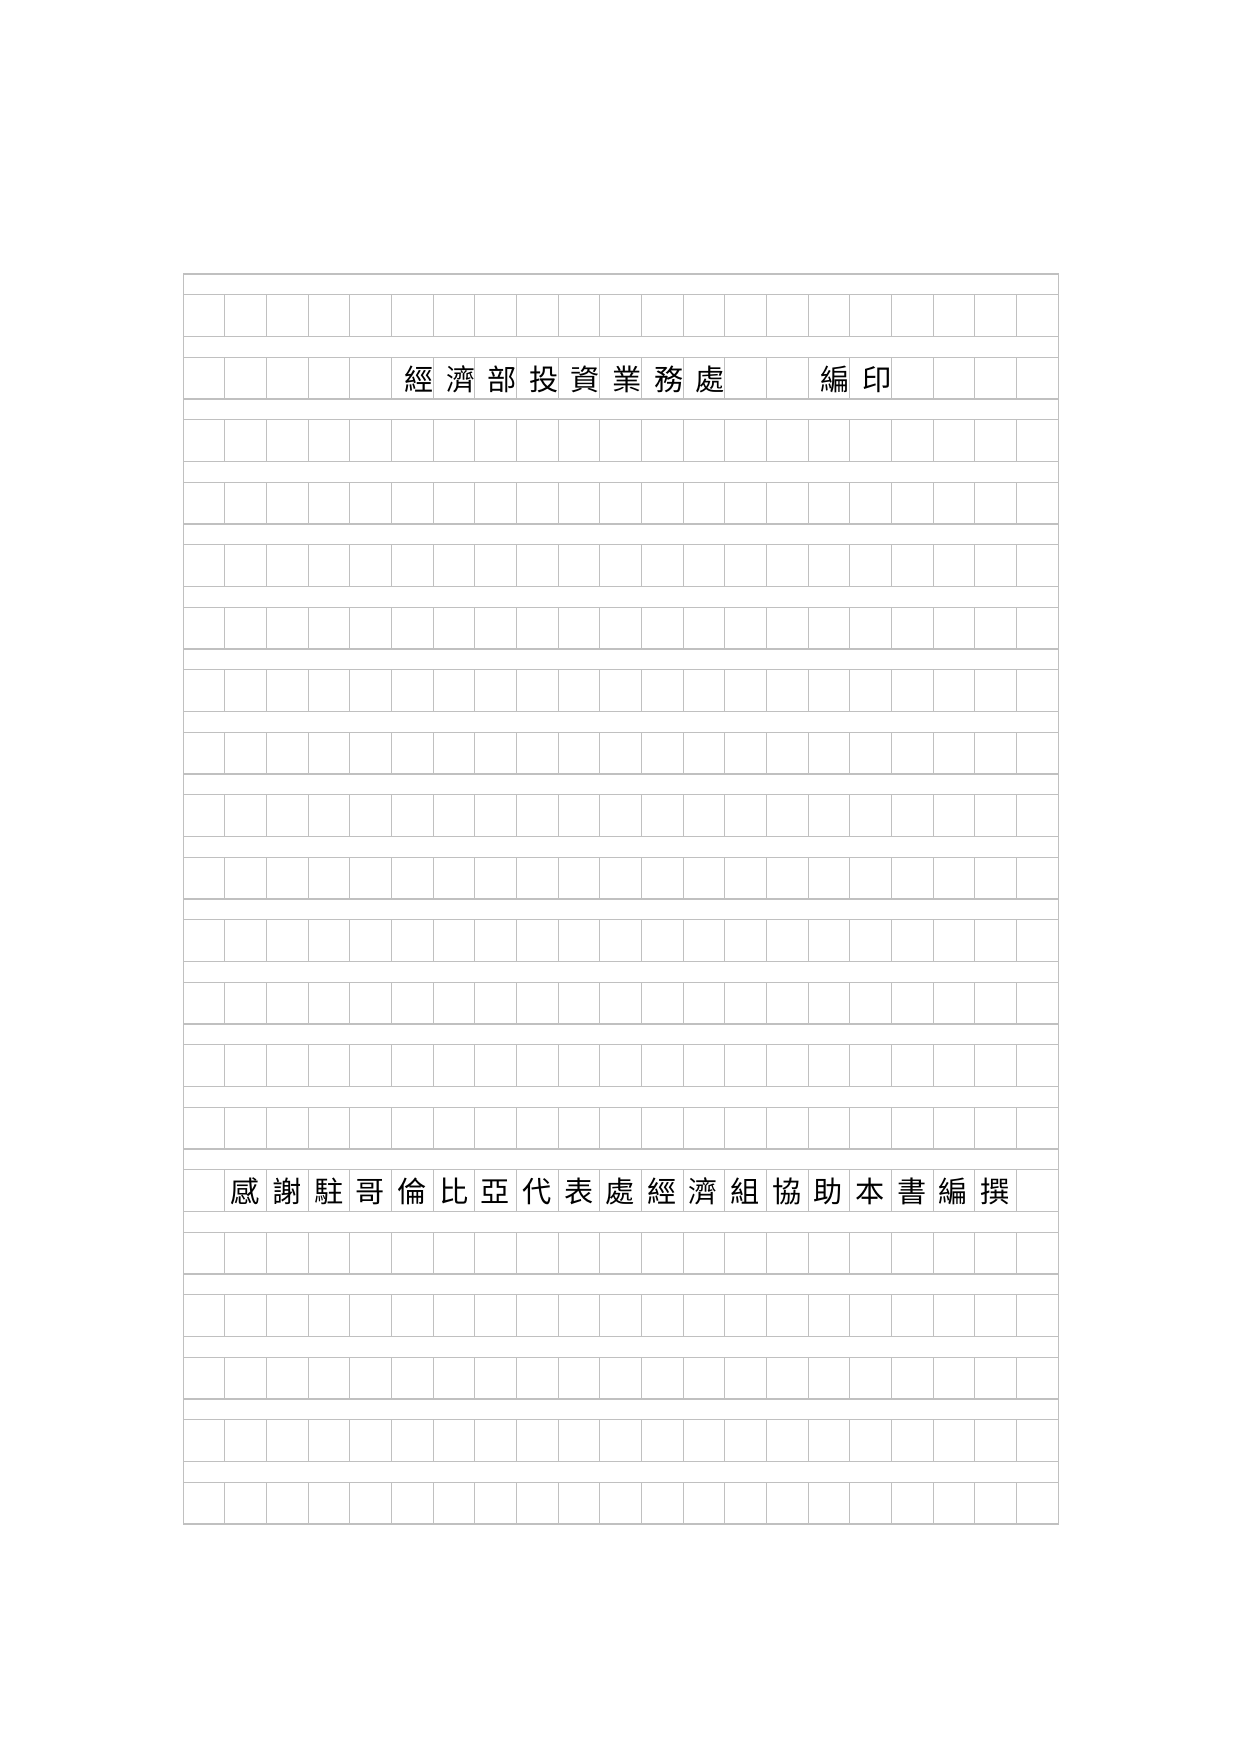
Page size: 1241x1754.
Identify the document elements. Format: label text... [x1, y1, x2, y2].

table_cell [392, 920, 433, 961]
table_cell [975, 1045, 1016, 1086]
table_cell [975, 920, 1016, 961]
table_cell [350, 420, 391, 461]
table_cell [892, 545, 933, 586]
table_cell [559, 670, 599, 711]
table_cell [642, 295, 683, 336]
table_cell 經 [392, 358, 433, 398]
table_cell [767, 733, 808, 773]
table_cell [725, 420, 766, 461]
table_cell 務 [642, 358, 683, 398]
table_cell [559, 795, 599, 836]
table_cell [975, 358, 1016, 398]
table_cell [392, 733, 433, 773]
table_cell [850, 983, 891, 1023]
table_cell 編 [809, 358, 849, 398]
table_cell [434, 733, 474, 773]
table_cell [350, 545, 391, 586]
table_cell [767, 608, 808, 648]
table_cell [517, 295, 558, 336]
table_cell [475, 920, 516, 961]
table_cell [350, 858, 391, 898]
table_cell [184, 295, 224, 336]
table_cell [934, 295, 974, 336]
table_cell [350, 983, 391, 1023]
text 亞 [475, 1170, 516, 1211]
table_cell [475, 983, 516, 1023]
table_cell [1017, 920, 1058, 961]
table_cell [184, 795, 224, 836]
table_cell [850, 920, 891, 961]
text 濟 [684, 1170, 724, 1211]
table_cell [725, 795, 766, 836]
table_cell [392, 1045, 433, 1086]
table_cell [225, 670, 266, 711]
table_cell [434, 920, 474, 961]
table_cell [517, 670, 558, 711]
table_cell [517, 420, 558, 461]
table_cell [850, 795, 891, 836]
table_cell [517, 983, 558, 1023]
table_cell [975, 983, 1016, 1023]
table_cell [184, 358, 224, 398]
table_cell [475, 295, 516, 336]
table_cell [975, 858, 1016, 898]
table_cell [600, 670, 641, 711]
text 哥 [350, 1170, 391, 1211]
table_cell 部 [475, 358, 516, 398]
table_cell [684, 733, 724, 773]
table_cell [267, 670, 308, 711]
table_cell [184, 920, 224, 961]
table_cell [309, 670, 349, 711]
table_cell [350, 295, 391, 336]
table_cell [225, 295, 266, 336]
table_cell [309, 733, 349, 773]
table_cell [267, 920, 308, 961]
table_cell [517, 795, 558, 836]
table_cell [267, 358, 308, 398]
table_cell [559, 545, 599, 586]
table_cell [809, 920, 849, 961]
text 組 [725, 1170, 766, 1211]
table_cell [600, 483, 641, 523]
table_cell [934, 795, 974, 836]
table_cell [309, 1045, 349, 1086]
table_cell [559, 920, 599, 961]
table_cell [184, 650, 1058, 669]
table_cell [809, 545, 849, 586]
table_cell [309, 920, 349, 961]
table_cell [434, 608, 474, 648]
table_cell [184, 1025, 1058, 1044]
text 本 [850, 1170, 891, 1211]
table_cell [767, 358, 808, 398]
table_cell [1017, 608, 1058, 648]
table_cell [642, 420, 683, 461]
table_cell [350, 358, 391, 398]
table_cell [267, 483, 308, 523]
table_cell [809, 983, 849, 1023]
table_cell [725, 983, 766, 1023]
table_cell [184, 670, 224, 711]
table_cell [850, 295, 891, 336]
table_cell [559, 483, 599, 523]
table_cell [684, 295, 724, 336]
table_cell [850, 670, 891, 711]
table_cell [809, 670, 849, 711]
table_cell [600, 295, 641, 336]
table_cell [684, 483, 724, 523]
table_cell [934, 1045, 974, 1086]
table_cell [975, 483, 1016, 523]
table_cell [600, 983, 641, 1023]
table_cell [517, 1045, 558, 1086]
table_cell [392, 858, 433, 898]
table_cell [684, 420, 724, 461]
table_cell [517, 483, 558, 523]
table_cell [309, 358, 349, 398]
table_cell [309, 420, 349, 461]
table_cell [809, 858, 849, 898]
table_cell [267, 795, 308, 836]
table_cell [850, 858, 891, 898]
table_cell [850, 545, 891, 586]
table_cell [892, 670, 933, 711]
table_cell [767, 1045, 808, 1086]
table_cell [184, 462, 1058, 482]
table_cell [809, 295, 849, 336]
table_cell [934, 608, 974, 648]
table_cell [434, 483, 474, 523]
table_cell [184, 587, 1058, 607]
table_cell [517, 545, 558, 586]
table_cell [642, 1045, 683, 1086]
table_cell [767, 670, 808, 711]
table_cell [559, 858, 599, 898]
table_cell 投 [517, 358, 558, 398]
table_cell [559, 295, 599, 336]
table_cell [434, 670, 474, 711]
table_cell [184, 483, 224, 523]
table_cell [1017, 795, 1058, 836]
table_cell [725, 733, 766, 773]
table_cell [559, 1045, 599, 1086]
table_cell [225, 733, 266, 773]
table_cell 業 [600, 358, 641, 398]
table_cell [725, 670, 766, 711]
text 撰 [975, 1170, 1016, 1211]
table_cell [684, 608, 724, 648]
table_cell [309, 983, 349, 1023]
table_cell [184, 337, 1058, 357]
table_cell [684, 1045, 724, 1086]
table_cell [934, 545, 974, 586]
table_cell [725, 295, 766, 336]
table_cell [184, 1045, 224, 1086]
table_cell [392, 483, 433, 523]
table_cell [434, 420, 474, 461]
table_cell [225, 420, 266, 461]
text 倫 [392, 1170, 433, 1211]
text [184, 1150, 1058, 1169]
text 感 [225, 1170, 266, 1211]
table_cell [434, 1045, 474, 1086]
table_cell [475, 1045, 516, 1086]
table_cell [934, 858, 974, 898]
table_cell [684, 795, 724, 836]
table_cell [975, 670, 1016, 711]
table_cell [559, 420, 599, 461]
table_cell [809, 483, 849, 523]
table_cell [684, 545, 724, 586]
table_cell [725, 608, 766, 648]
table_cell [267, 608, 308, 648]
table_cell [600, 795, 641, 836]
table_cell [600, 858, 641, 898]
table_cell [1017, 858, 1058, 898]
table_cell [975, 608, 1016, 648]
table_cell [225, 983, 266, 1023]
table_cell [267, 295, 308, 336]
table_cell [892, 983, 933, 1023]
table_cell [267, 545, 308, 586]
table_cell [767, 858, 808, 898]
table_cell [1017, 483, 1058, 523]
text 編 [934, 1170, 974, 1211]
table_cell [975, 733, 1016, 773]
table_cell [934, 483, 974, 523]
table_cell [725, 858, 766, 898]
table_cell [309, 795, 349, 836]
table_cell [642, 795, 683, 836]
table_cell [1017, 420, 1058, 461]
table_cell [559, 608, 599, 648]
table_cell [184, 858, 224, 898]
table_cell [350, 795, 391, 836]
table_cell [475, 670, 516, 711]
text [1017, 1170, 1058, 1211]
table_cell [767, 420, 808, 461]
table_cell [309, 545, 349, 586]
table_cell [475, 858, 516, 898]
table_cell 濟 [434, 358, 474, 398]
table_cell [517, 608, 558, 648]
table_cell [350, 1045, 391, 1086]
table_cell [434, 545, 474, 586]
text 代 [517, 1170, 558, 1211]
table_cell [475, 483, 516, 523]
table_cell [225, 608, 266, 648]
table_cell [934, 920, 974, 961]
table_cell [1017, 295, 1058, 336]
text 書 [892, 1170, 933, 1211]
text 經 [642, 1170, 683, 1211]
table_cell [725, 545, 766, 586]
table_cell [434, 983, 474, 1023]
text 比 [434, 1170, 474, 1211]
table_cell [309, 483, 349, 523]
table_cell [642, 983, 683, 1023]
table_cell [392, 545, 433, 586]
table_cell [809, 733, 849, 773]
table_cell [267, 858, 308, 898]
table_cell [225, 858, 266, 898]
table_cell [1017, 1045, 1058, 1086]
table_cell [184, 983, 224, 1023]
table_cell [934, 420, 974, 461]
table_cell [809, 608, 849, 648]
table_cell [392, 670, 433, 711]
table_cell [475, 608, 516, 648]
table_cell [809, 1045, 849, 1086]
table_cell [725, 920, 766, 961]
table_cell [350, 608, 391, 648]
table_cell [1017, 733, 1058, 773]
table_cell [184, 712, 1058, 732]
text 表 [559, 1170, 599, 1211]
table_cell [184, 400, 1058, 419]
table_cell [225, 483, 266, 523]
table_cell [642, 545, 683, 586]
table_cell [267, 733, 308, 773]
table_cell 資 [559, 358, 599, 398]
table_cell [892, 1045, 933, 1086]
table_cell [1059, 274, 1074, 1111]
table_cell [517, 733, 558, 773]
table_cell [600, 1045, 641, 1086]
table_cell [642, 670, 683, 711]
table_cell [392, 983, 433, 1023]
table_cell [600, 420, 641, 461]
text 駐 [309, 1170, 349, 1211]
table_cell [184, 733, 224, 773]
table_cell [684, 983, 724, 1023]
table_cell [392, 420, 433, 461]
text 協 [767, 1170, 808, 1211]
table_cell [434, 295, 474, 336]
table_cell [475, 545, 516, 586]
table_cell [642, 920, 683, 961]
table_cell [934, 983, 974, 1023]
table_cell [1017, 545, 1058, 586]
table_cell [600, 545, 641, 586]
table_cell [392, 795, 433, 836]
table_cell [892, 858, 933, 898]
table_cell [225, 358, 266, 398]
table_cell [975, 295, 1016, 336]
table_cell [892, 420, 933, 461]
table_cell [809, 420, 849, 461]
table_cell [350, 733, 391, 773]
table_cell [267, 983, 308, 1023]
table_cell [725, 483, 766, 523]
table_cell [309, 295, 349, 336]
table_cell [475, 733, 516, 773]
table_cell [184, 525, 1058, 544]
table_cell [184, 545, 224, 586]
table_cell [475, 420, 516, 461]
table_cell [600, 733, 641, 773]
table_cell [725, 358, 766, 398]
table_cell [850, 483, 891, 523]
table_cell [684, 920, 724, 961]
text 助 [809, 1170, 849, 1211]
table_cell [1017, 983, 1058, 1023]
table_cell [600, 608, 641, 648]
table_cell [559, 983, 599, 1023]
text 處 [600, 1170, 641, 1211]
table_cell [767, 920, 808, 961]
table_cell [892, 795, 933, 836]
table_cell [684, 670, 724, 711]
table_cell [517, 858, 558, 898]
table_cell [434, 858, 474, 898]
table_cell [309, 608, 349, 648]
table_cell [850, 608, 891, 648]
table_cell [809, 795, 849, 836]
table_cell [767, 295, 808, 336]
table_cell [392, 295, 433, 336]
table_cell [892, 358, 933, 398]
table_cell [642, 608, 683, 648]
table_cell [642, 483, 683, 523]
table_cell [892, 608, 933, 648]
table_cell [934, 358, 974, 398]
table_cell [850, 733, 891, 773]
table_cell [434, 795, 474, 836]
table_cell [184, 608, 224, 648]
table_cell [559, 733, 599, 773]
table_cell [267, 1045, 308, 1086]
text 謝 [267, 1170, 308, 1211]
table_cell [184, 900, 1058, 919]
table_cell [350, 920, 391, 961]
table_cell [934, 733, 974, 773]
text [184, 1170, 224, 1211]
table_cell [184, 962, 1058, 982]
table_cell [767, 483, 808, 523]
table_cell [767, 983, 808, 1023]
table_cell [642, 858, 683, 898]
table_cell [225, 920, 266, 961]
table_cell [184, 420, 224, 461]
table_cell [1017, 670, 1058, 711]
table_cell 印 [850, 358, 891, 398]
table_cell [892, 920, 933, 961]
table_cell [350, 670, 391, 711]
table_cell [892, 295, 933, 336]
table_cell [850, 420, 891, 461]
table_cell [267, 420, 308, 461]
table_cell 處 [684, 358, 724, 398]
table_cell [225, 1045, 266, 1086]
table_cell [184, 275, 1058, 294]
table_cell [350, 483, 391, 523]
table_cell [975, 420, 1016, 461]
table_cell [892, 483, 933, 523]
table_cell [475, 795, 516, 836]
table_cell [225, 545, 266, 586]
table_cell [517, 920, 558, 961]
table_cell [309, 858, 349, 898]
table_cell [600, 920, 641, 961]
table_cell [892, 733, 933, 773]
table_cell [184, 775, 1058, 794]
table_cell [1017, 358, 1058, 398]
table_cell [184, 837, 1058, 857]
table_cell [975, 795, 1016, 836]
table_cell [642, 733, 683, 773]
table_cell [767, 795, 808, 836]
table_cell [975, 545, 1016, 586]
table_cell [850, 1045, 891, 1086]
table_cell [725, 1045, 766, 1086]
table_cell [392, 608, 433, 648]
table_cell [934, 670, 974, 711]
table_cell [184, 1087, 1058, 1107]
table_cell [767, 545, 808, 586]
table_cell [225, 795, 266, 836]
table_cell [684, 858, 724, 898]
